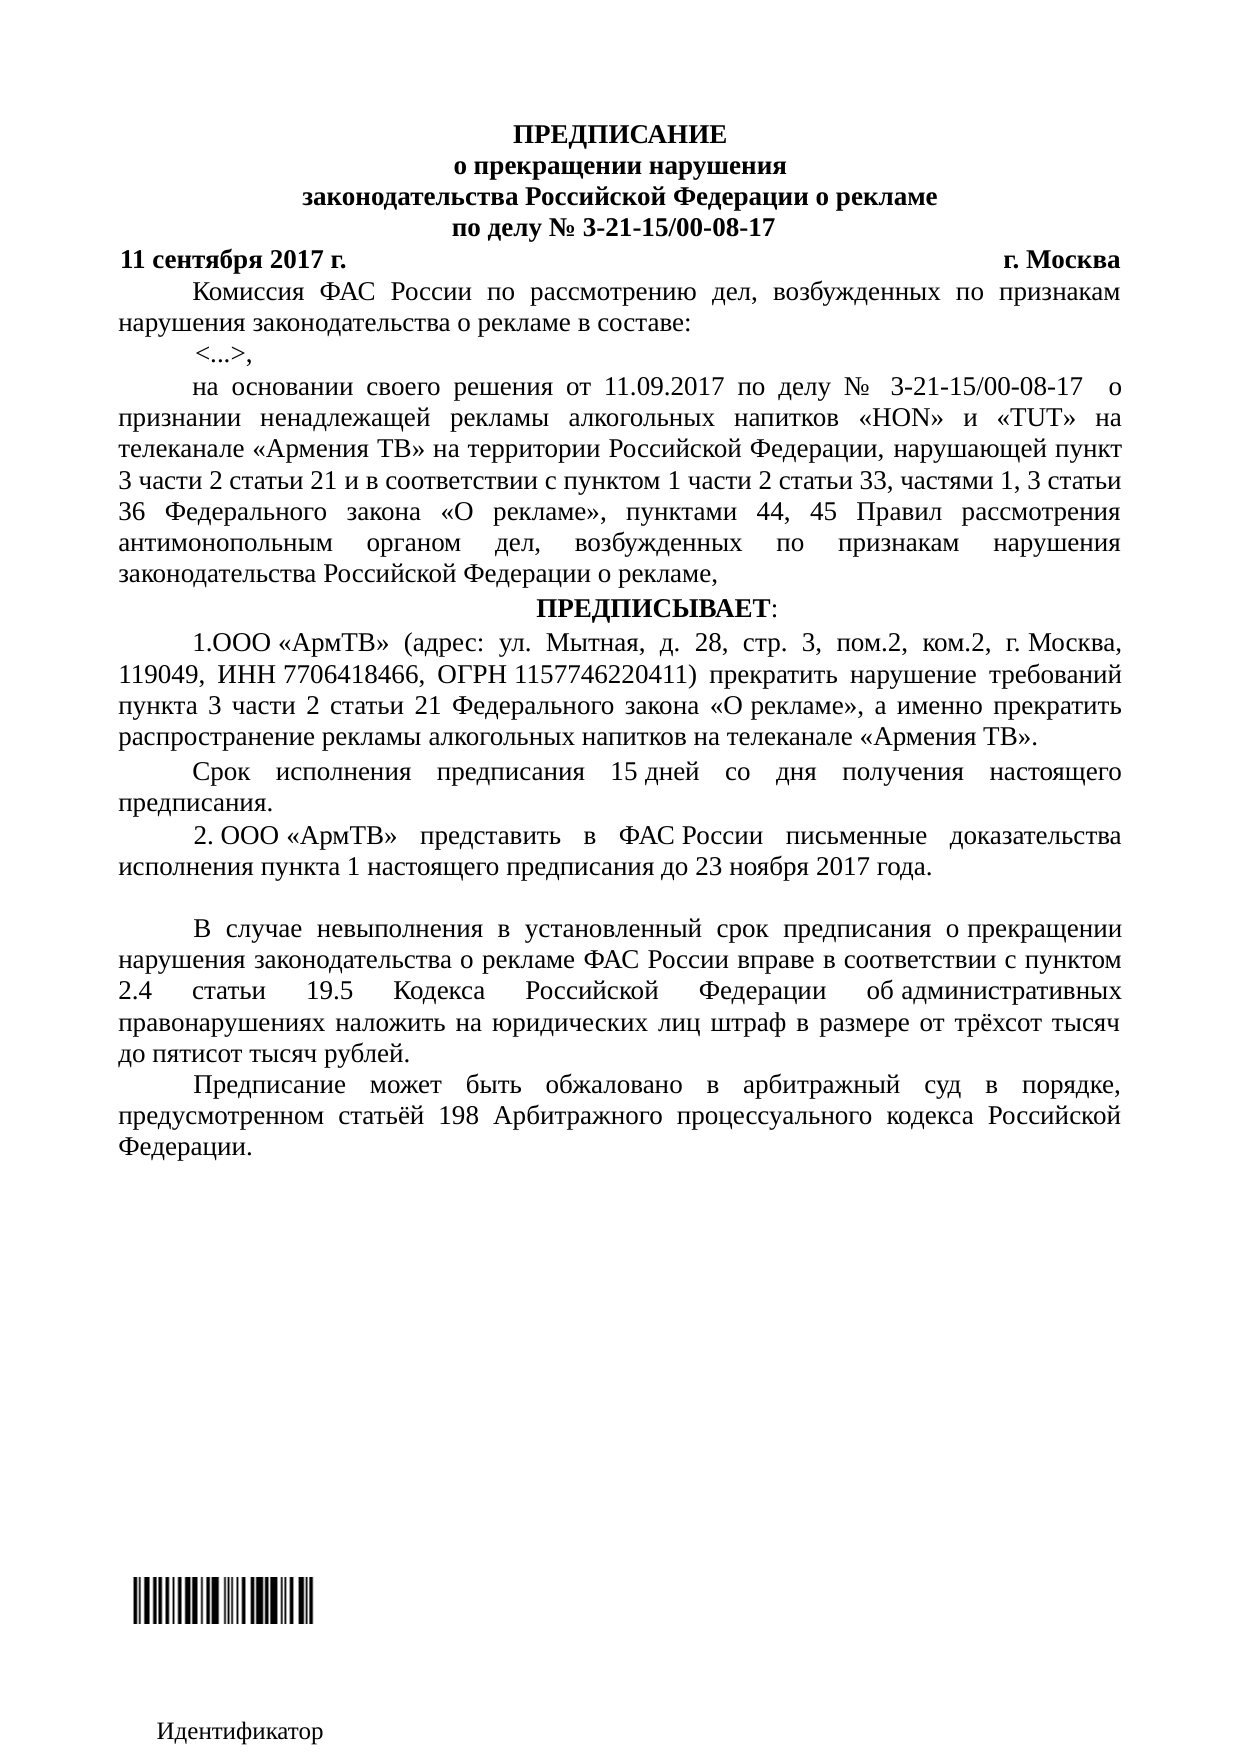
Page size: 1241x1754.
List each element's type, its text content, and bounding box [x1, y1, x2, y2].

text Срок исполнения предписания 15 дней со дня получения настоящего предписания. [118, 755, 1122, 817]
text на основании своего решения от 11.09.2017 по делу № 3-21-15/00-08-17 о признании ненадлежащей рекламы алкогольных напитков «HON» и «TUT» на телеканале «Армения ТВ» на территории Российской Федерации, нарушающей пункт 3 части 2 статьи 21 и в соответствии с пунктом 1 части 2 статьи 33, частями 1, 3 статьи 36 Федерального закона «О рекламе», пунктами 44, 45 Правил рассмотрения антимонопольным органом дел, возбужденных по признакам нарушения законодательства Российской Федерации о рекламе, [118, 370, 1122, 588]
text о прекращении нарушения [118, 149, 1122, 180]
text 2. ООО «АрмТВ» представить в ФАС России письменные доказательства исполнения пункта 1 настоящего предписания до 23 ноября 2017 года. [118, 819, 1122, 881]
text законодательства Российской Федерации о рекламе [118, 180, 1122, 212]
text <...>, [118, 337, 1122, 368]
picture [118, 1577, 331, 1624]
text по делу № 3-21-15/00-08-17 [118, 212, 1122, 243]
text 1.ООО «АрмТВ» (адрес: ул. Мытная, д. 28, стр. 3, пом.2, ком.2, г. Москва, 119049, ИНН 7706418466, ОГРН 1157746220411) прекратить нарушение требований пункта 3 части 2 статьи 21 Федерального закона «О рекламе», а именно прекратить распространение рекламы алкогольных напитков на телеканале «Армения ТВ». [118, 627, 1122, 751]
text Предписание может быть обжаловано в арбитражный суд в порядке, предусмотренном статьёй 198 Арбитражного процессуального кодекса Российской Федерации. [118, 1068, 1122, 1161]
text Комиссия ФАС России по рассмотрению дел, возбужденных по признакам нарушения законодательства о рекламе в составе: [118, 275, 1122, 337]
text 11 сентября 2017 г. г. Москва [118, 243, 1122, 274]
text ПРЕДПИСАНИЕ [118, 118, 1122, 149]
text В случае невыполнения в установленный срок предписания о прекращении нарушения законодательства о рекламе ФАС России вправе в соответствии с пунктом 2.4 статьи 19.5 Кодекса Российской Федерации об административных правонарушениях наложить на юридических лиц штраф в размере от трёхсот тысяч до пятисот тысяч рублей. [118, 912, 1122, 1068]
text ПРЕДПИСЫВАЕТ: [118, 592, 1122, 623]
